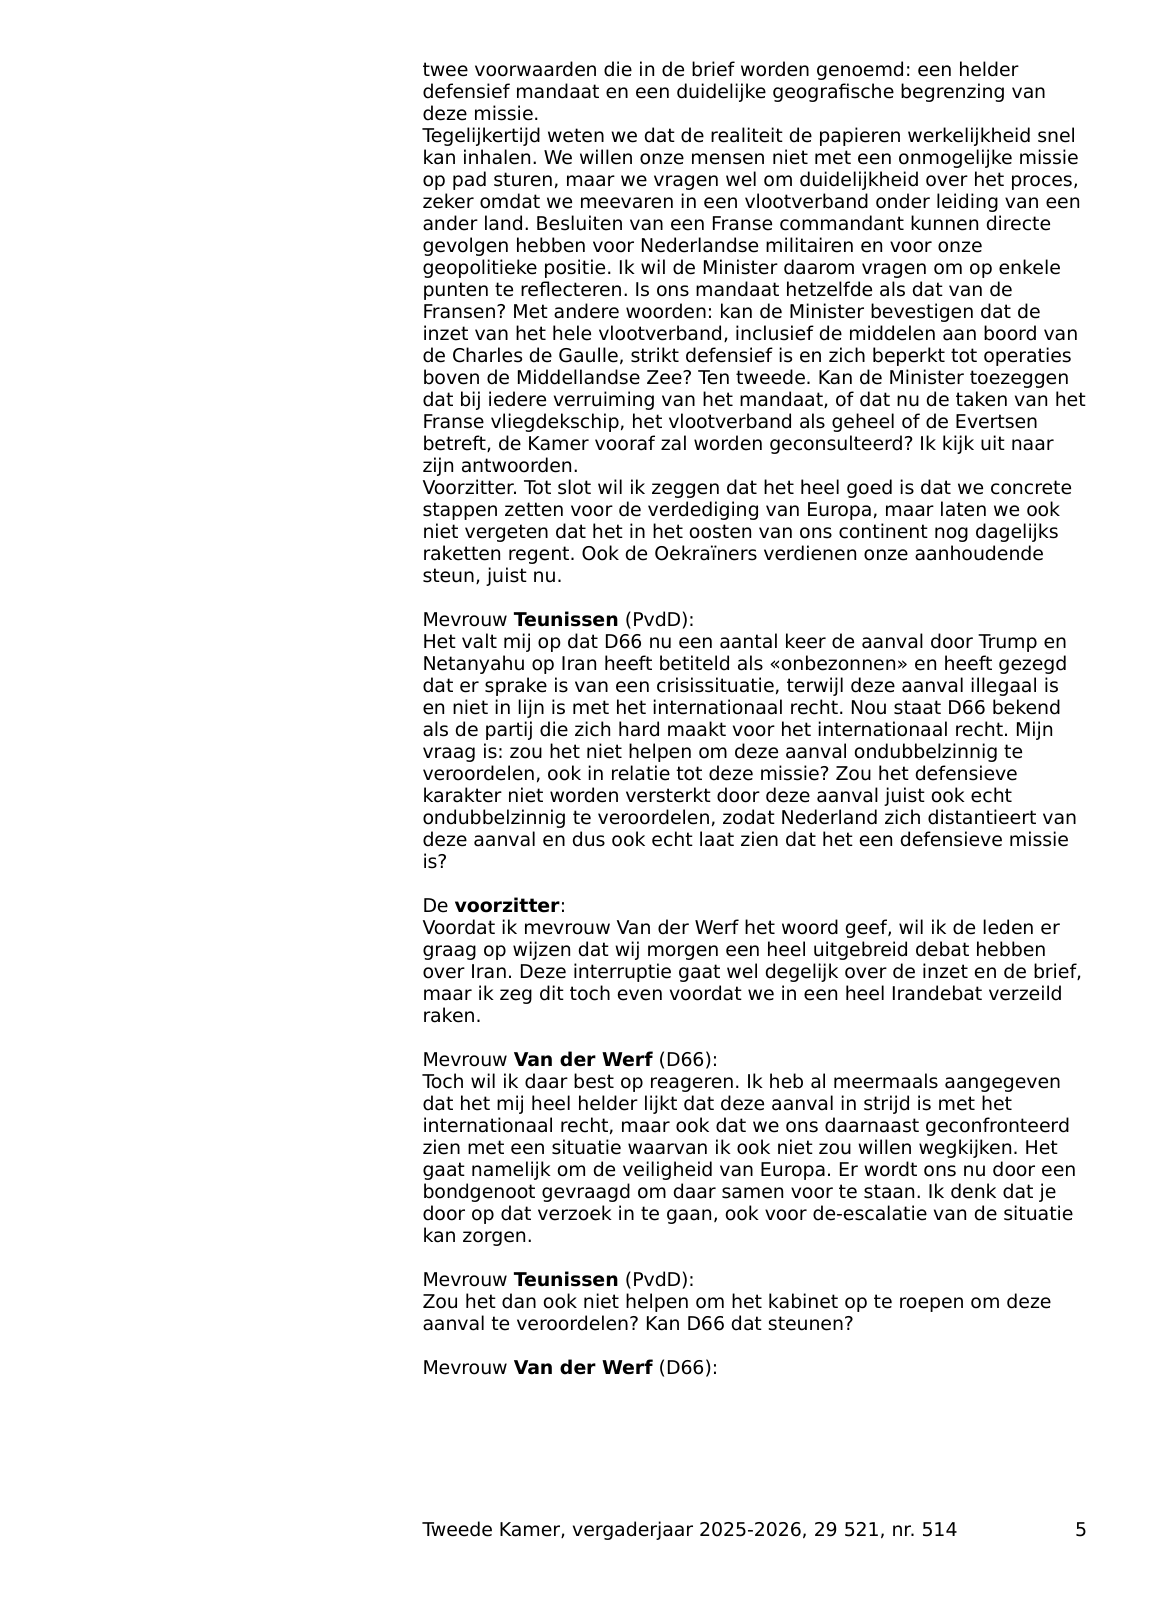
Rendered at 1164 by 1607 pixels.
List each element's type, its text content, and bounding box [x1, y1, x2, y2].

text Mevrouw Teunissen (PvdD): [422, 1269, 1087, 1291]
text Tegelijkertijd weten we dat de realiteit de papieren werkelijkheid snel kan inhalen. We willen onze mensen niet met een onmogelijke missie op pad sturen, maar we vragen wel om duidelijkheid over het proces, zeker omdat we meevaren in een vlootverband onder leiding van een ander land. Besluiten van een Franse commandant kunnen directe gevolgen hebben voor Nederlandse militairen en voor onze geopolitieke positie. Ik wil de Minister daarom vragen om op enkele punten te reflecteren. Is ons mandaat hetzelfde als dat van de Fransen? Met andere woorden: kan de Minister bevestigen dat de inzet van het hele vlootverband, inclusief de middelen aan boord van de Charles de Gaulle, strikt defensief is en zich beperkt tot operaties boven de Middellandse Zee? Ten tweede. Kan de Minister toezeggen dat bij iedere verruiming van het mandaat, of dat nu de taken van het Franse vliegdekschip, het vlootverband als geheel of de Evertsen betreft, de Kamer vooraf zal worden geconsulteerd? Ik kijk uit naar zijn antwoorden. [422, 125, 1087, 477]
text De voorzitter: [422, 895, 1087, 917]
text Mevrouw Van der Werf (D66): [422, 1049, 1087, 1071]
text Mevrouw Van der Werf (D66): [422, 1357, 1087, 1379]
text twee voorwaarden die in de brief worden genoemd: een helder defensief mandaat en een duidelijke geografische begrenzing van deze missie. [422, 59, 1087, 125]
text Zou het dan ook niet helpen om het kabinet op te roepen om deze aanval te veroordelen? Kan D66 dat steunen? [422, 1291, 1087, 1335]
text Voorzitter. Tot slot wil ik zeggen dat het heel goed is dat we concrete stappen zetten voor de verdediging van Europa, maar laten we ook niet vergeten dat het in het oosten van ons continent nog dagelijks raketten regent. Ook de Oekraïners verdienen onze aanhoudende steun, juist nu. [422, 477, 1087, 587]
text Voordat ik mevrouw Van der Werf het woord geef, wil ik de leden er graag op wijzen dat wij morgen een heel uitgebreid debat hebben over Iran. Deze interruptie gaat wel degelijk over de inzet en de brief, maar ik zeg dit toch even voordat we in een heel Irandebat verzeild raken. [422, 917, 1087, 1027]
text Toch wil ik daar best op reageren. Ik heb al meermaals aangegeven dat het mij heel helder lijkt dat deze aanval in strijd is met het internationaal recht, maar ook dat we ons daarnaast geconfronteerd zien met een situatie waarvan ik ook niet zou willen wegkijken. Het gaat namelijk om de veiligheid van Europa. Er wordt ons nu door een bondgenoot gevraagd om daar samen voor te staan. Ik denk dat je door op dat verzoek in te gaan, ook voor de-escalatie van de situatie kan zorgen. [422, 1071, 1087, 1247]
text Het valt mij op dat D66 nu een aantal keer de aanval door Trump en Netanyahu op Iran heeft betiteld als «onbezonnen» en heeft gezegd dat er sprake is van een crisissituatie, terwijl deze aanval illegaal is en niet in lijn is met het internationaal recht. Nou staat D66 bekend als de partij die zich hard maakt voor het internationaal recht. Mijn vraag is: zou het niet helpen om deze aanval ondubbelzinnig te veroordelen, ook in relatie tot deze missie? Zou het defensieve karakter niet worden versterkt door deze aanval juist ook echt ondubbelzinnig te veroordelen, zodat Nederland zich distantieert van deze aanval en dus ook echt laat zien dat het een defensieve missie is? [422, 631, 1087, 872]
text Mevrouw Teunissen (PvdD): [422, 609, 1087, 631]
